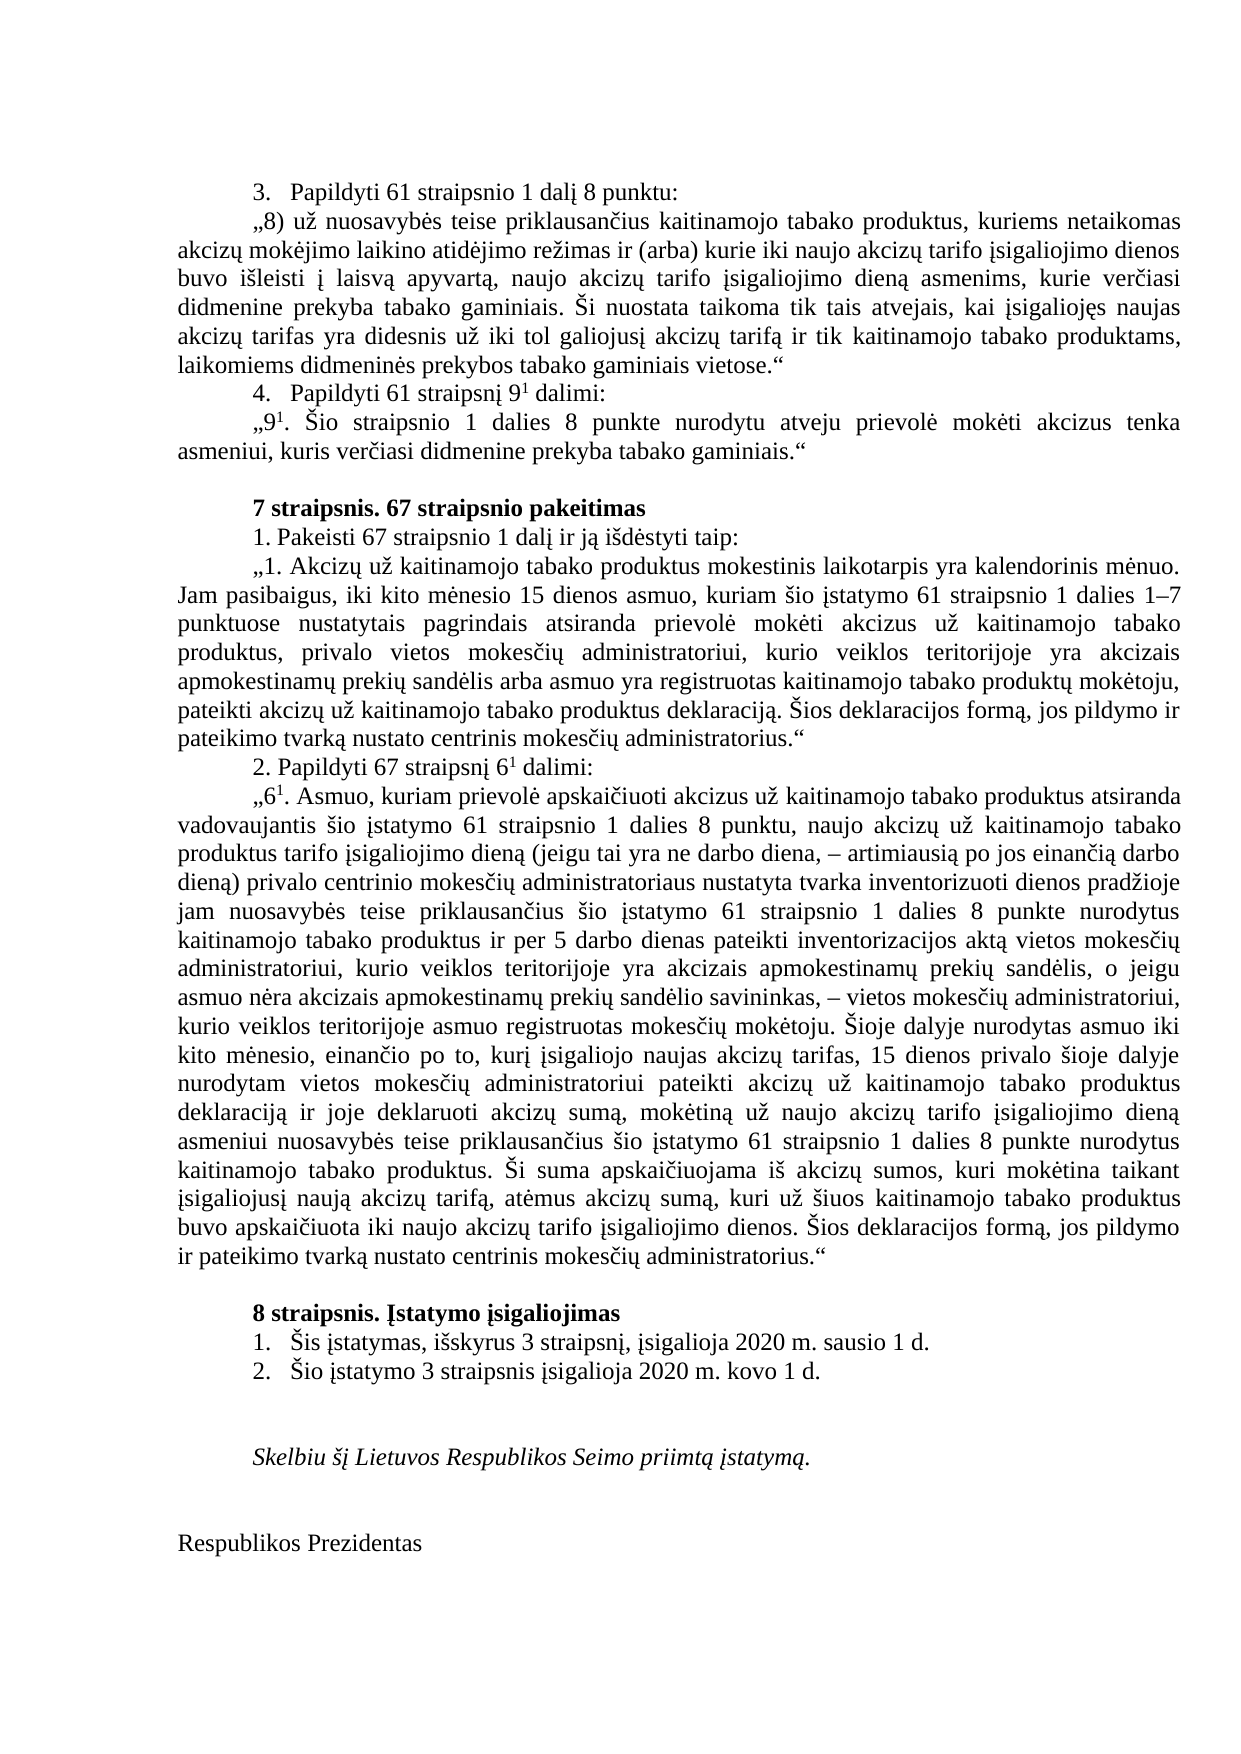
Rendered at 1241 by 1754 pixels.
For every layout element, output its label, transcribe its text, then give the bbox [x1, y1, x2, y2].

text 1. Šis įstatymas, išskyrus 3 straipsnį, įsigalioja 2020 m. sausio 1 d. [252, 1327, 1181, 1356]
text 8 straipsnis. Įstatymo įsigaliojimas [177, 1298, 1181, 1327]
text Respublikos Prezidentas [177, 1528, 1181, 1557]
text 3. Papildyti 61 straipsnio 1 dalį 8 punktu: [252, 177, 1181, 206]
text „8) už nuosavybės teise priklausančius kaitinamojo tabako produktus, kuriems netaikomas akcizų mokėjimo laikino atidėjimo režimas ir (arba) kurie iki naujo akcizų tarifo įsigaliojimo dienos buvo išleisti į laisvą apyvartą, naujo akcizų tarifo įsigaliojimo dieną asmenims, kurie verčiasi didmenine prekyba tabako gaminiais. Ši nuostata taikoma tik tais atvejais, kai įsigaliojęs naujas akcizų tarifas yra didesnis už iki tol galiojusį akcizų tarifą ir tik kaitinamojo tabako produktams, laikomiems didmeninės prekybos tabako gaminiais vietose.“ [177, 206, 1181, 378]
text 2. Šio įstatymo 3 straipsnis įsigalioja 2020 m. kovo 1 d. [252, 1356, 1181, 1385]
text 7 straipsnis. 67 straipsnio pakeitimas [177, 493, 1181, 522]
text Skelbiu šį Lietuvos Respublikos Seimo priimtą įstatymą. [177, 1442, 1181, 1471]
text 4. Papildyti 61 straipsnį 91 dalimi: [252, 378, 1181, 407]
text „61. Asmuo, kuriam prievolė apskaičiuoti akcizus už kaitinamojo tabako produktus atsiranda vadovaujantis šio įstatymo 61 straipsnio 1 dalies 8 punktu, naujo akcizų už kaitinamojo tabako produktus tarifo įsigaliojimo dieną (jeigu tai yra ne darbo diena, – artimiausią po jos einančią darbo dieną) privalo centrinio mokesčių administratoriaus nustatyta tvarka inventorizuoti dienos pradžioje jam nuosavybės teise priklausančius šio įstatymo 61 straipsnio 1 dalies 8 punkte nurodytus kaitinamojo tabako produktus ir per 5 darbo dienas pateikti inventorizacijos aktą vietos mokesčių administratoriui, kurio veiklos teritorijoje yra akcizais apmokestinamų prekių sandėlis, o jeigu asmuo nėra akcizais apmokestinamų prekių sandėlio savininkas, – vietos mokesčių administratoriui, kurio veiklos teritorijoje asmuo registruotas mokesčių mokėtoju. Šioje dalyje nurodytas asmuo iki kito mėnesio, einančio po to, kurį įsigaliojo naujas akcizų tarifas, 15 dienos privalo šioje dalyje nurodytam vietos mokesčių administratoriui pateikti akcizų už kaitinamojo tabako produktus deklaraciją ir joje deklaruoti akcizų sumą, mokėtiną už naujo akcizų tarifo įsigaliojimo dieną asmeniui nuosavybės teise priklausančius šio įstatymo 61 straipsnio 1 dalies 8 punkte nurodytus kaitinamojo tabako produktus. Ši suma apskaičiuojama iš akcizų sumos, kuri mokėtina taikant įsigaliojusį naują akcizų tarifą, atėmus akcizų sumą, kuri už šiuos kaitinamojo tabako produktus buvo apskaičiuota iki naujo akcizų tarifo įsigaliojimo dienos. Šios deklaracijos formą, jos pildymo ir pateikimo tvarką nustato centrinis mokesčių administratorius.“ [177, 781, 1181, 1270]
list 1. Pakeisti 67 straipsnio 1 dalį ir ją išdėstyti taip: [252, 522, 1181, 551]
text 2. Papildyti 67 straipsnį 61 dalimi: [177, 752, 1181, 781]
text „1. Akcizų už kaitinamojo tabako produktus mokestinis laikotarpis yra kalendorinis mėnuo. Jam pasibaigus, iki kito mėnesio 15 dienos asmuo, kuriam šio įstatymo 61 straipsnio 1 dalies 1–7 punktuose nustatytais pagrindais atsiranda prievolė mokėti akcizus už kaitinamojo tabako produktus, privalo vietos mokesčių administratoriui, kurio veiklos teritorijoje yra akcizais apmokestinamų prekių sandėlis arba asmuo yra registruotas kaitinamojo tabako produktų mokėtoju, pateikti akcizų už kaitinamojo tabako produktus deklaraciją. Šios deklaracijos formą, jos pildymo ir pateikimo tvarką nustato centrinis mokesčių administratorius.“ [177, 551, 1181, 752]
text „91. Šio straipsnio 1 dalies 8 punkte nurodytu atveju prievolė mokėti akcizus tenka asmeniui, kuris verčiasi didmenine prekyba tabako gaminiais.“ [177, 407, 1181, 465]
